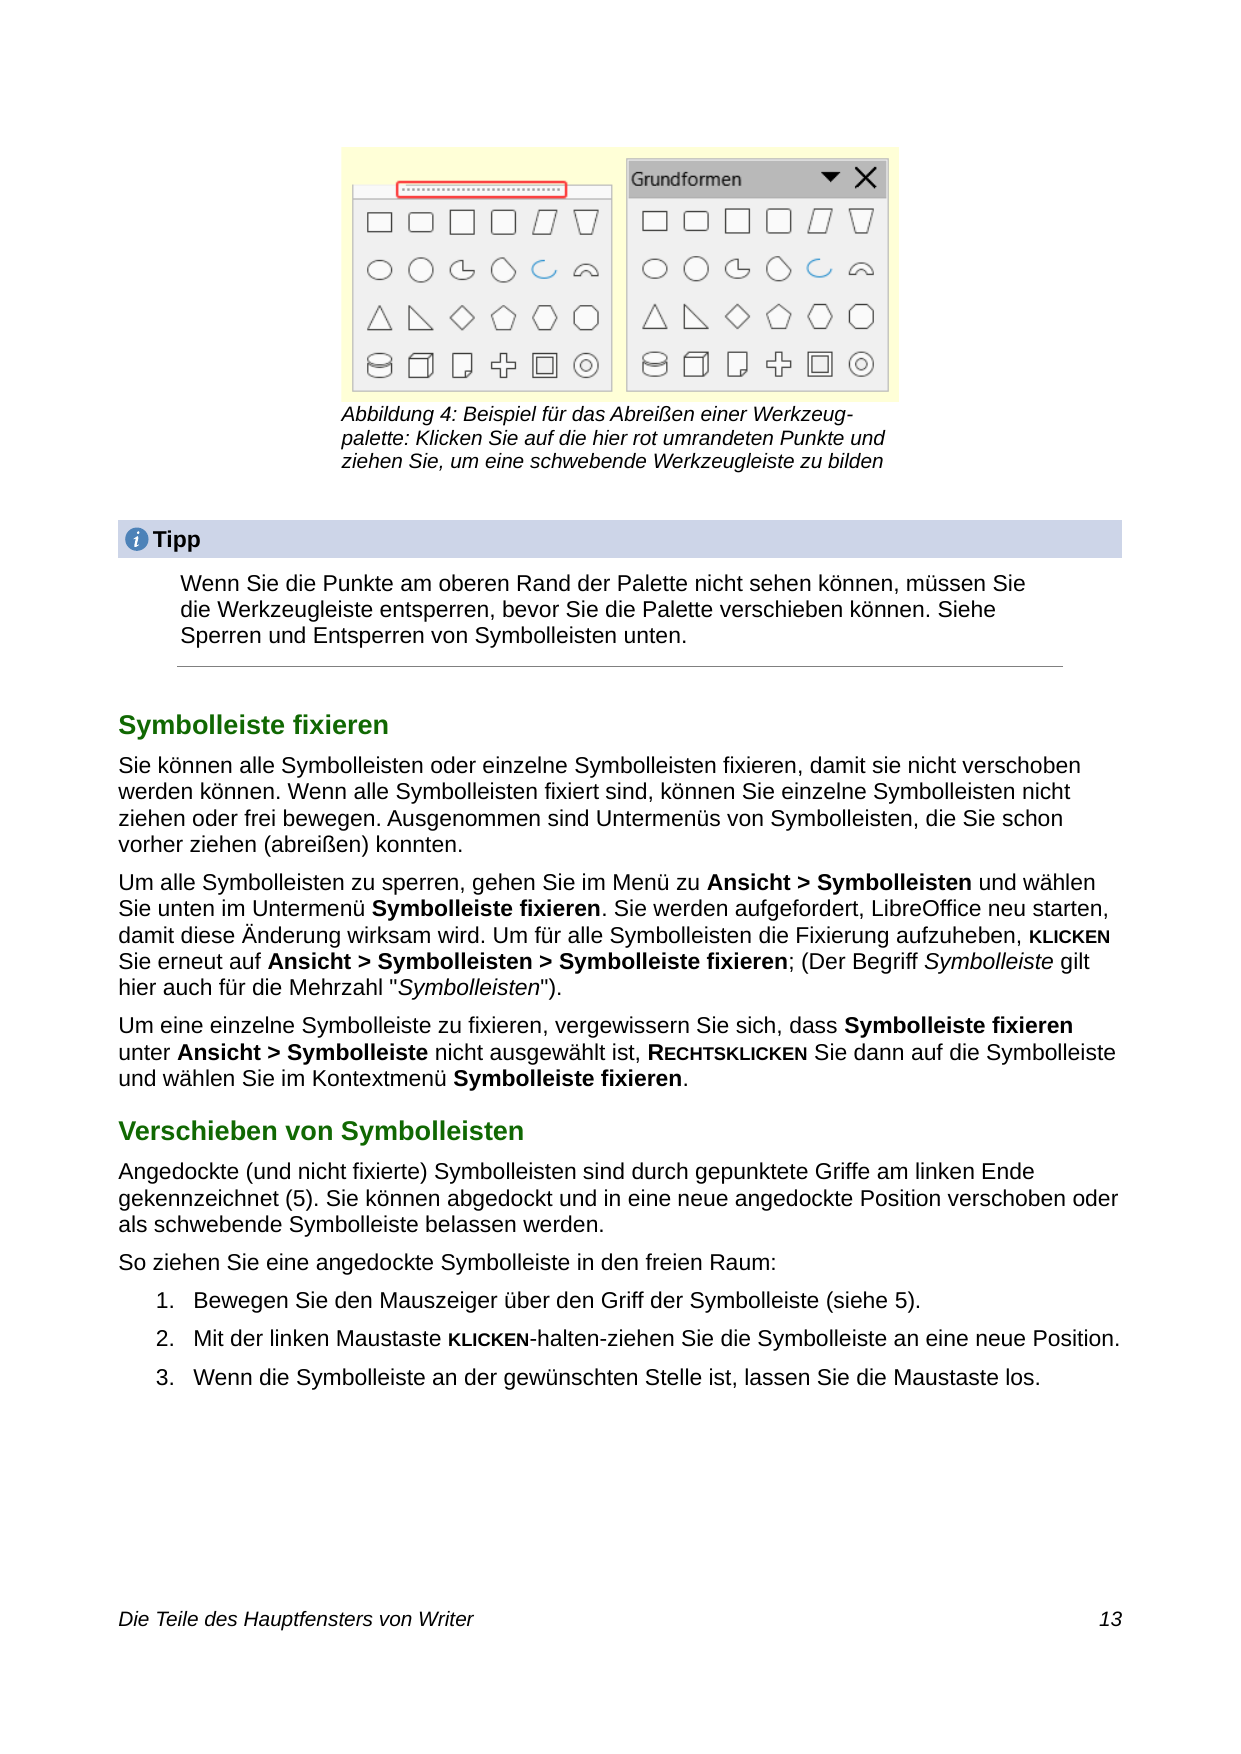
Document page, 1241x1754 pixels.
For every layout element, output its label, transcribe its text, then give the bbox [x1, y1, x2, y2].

text Angedockte (und nicht fixierte) Symbolleisten sind durch gepunktete Griffe am linken Ende gekennzeichnet (Abbildung 5). Sie können abgedockt und in eine neue angedockte Position verschoben oder als schwebende Symbolleiste belassen werden. [118, 1158, 1122, 1237]
text Abbildung 4: Beispiel für das Abreißen einer Werkzeug­palette: Klicken Sie auf die hier rot umrandeten Punkte und ziehen Sie, um eine schwebende Werkzeugleiste zu bilden [341, 402, 899, 473]
list Wenn die Symbolleiste an der gewünschten Stelle ist, lassen Sie die Maustaste los. [156, 1363, 1122, 1390]
text Sie können alle Symbolleisten oder einzelne Symbolleisten fixieren, damit sie nicht verschoben werden können. Wenn alle Symbolleisten fixiert sind, können Sie einzelne Symbolleisten nicht ziehen oder frei bewegen. Ausgenommen sind Untermenüs von Symbolleisten, die Sie schon vorher ziehen (abreißen) konnten. [118, 752, 1122, 857]
subtitle Symbolleiste fixieren [118, 709, 1122, 740]
picture [341, 147, 899, 402]
text Um eine einzelne Symbolleiste zu fixieren, vergewissern Sie sich, dass Symbolleiste fixieren unter Ansicht > Symbolleiste nicht ausgewählt ist, Rechtsklicken Sie dann auf die Symbolleiste und wählen Sie im Kontextmenü Symbolleiste fixieren. [118, 1012, 1122, 1092]
text Wenn Sie die Punkte am oberen Rand der Palette nicht sehen können, müssen Sie die Werkzeugleiste entsperren, bevor Sie die Palette verschieben können. Siehe Sperren und Entsperren von Symbolleisten unten. [177, 569, 1063, 666]
subtitle Verschieben von Symbolleisten [118, 1115, 1122, 1146]
subtitle Tipp [118, 520, 1122, 558]
list Mit der linken Maustaste klicken-halten-ziehen Sie die Symbolleiste an eine neue Position. [156, 1325, 1122, 1352]
text So ziehen Sie eine angedockte Symbolleiste in den freien Raum: [118, 1249, 1122, 1275]
list Bewegen Sie den Mauszeiger über den Griff der Symbolleiste (siehe Abbildung 5). [156, 1287, 1122, 1313]
text Um alle Symbolleisten zu sperren, gehen Sie im Menü zu Ansicht > Symbolleisten und wählen Sie unten im Untermenü Symbolleiste fixieren. Sie werden aufgefordert, LibreOffice neu starten, damit diese Änderung wirksam wird. Um für alle Symbolleisten die Fixierung aufzuheben, klicken Sie erneut auf Ansicht > Symbolleisten > Symbolleiste fixieren; (Der Begriff Symbolleiste gilt hier auch für die Mehrzahl "Symbolleisten"). [118, 869, 1122, 1001]
